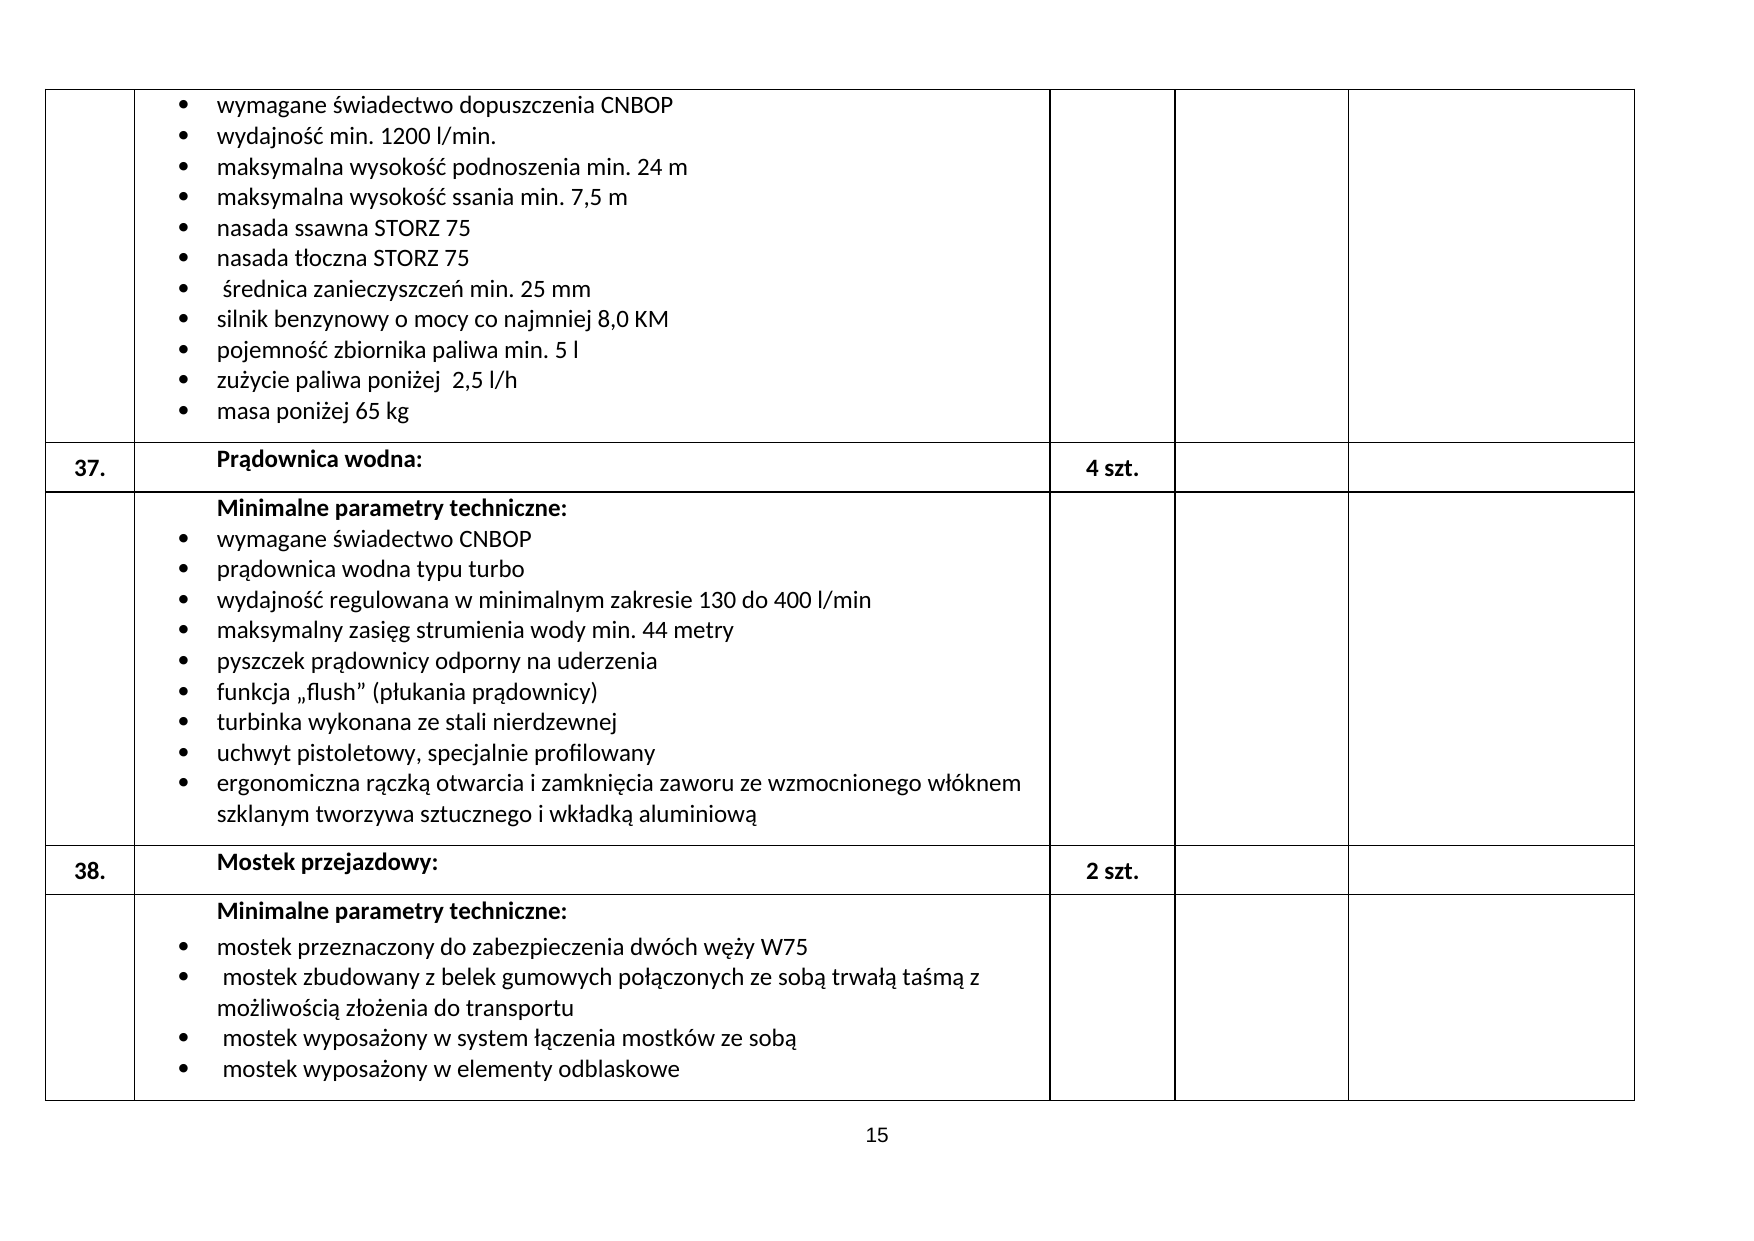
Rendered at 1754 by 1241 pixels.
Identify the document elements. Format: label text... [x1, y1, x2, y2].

table_cell Mostek przejazdowy: [135, 846, 1049, 894]
table_cell [1349, 846, 1634, 894]
table_cell [1176, 895, 1348, 1100]
table_cell [1176, 90, 1348, 442]
table_cell [46, 493, 134, 845]
table_cell Minimalne parametry techniczne: mostek przeznaczony do zabezpieczenia dwóch węży W75 mostek zbudowany z belek gumowych połączonych ze sobą trwałą taśmą z możliwością złożenia do transportu mostek wyposażony w system łączenia mostków ze sobą mostek wyposażony w elementy odblaskowe szerokość mostka minimum 50 cm wysokość mostka maksymalnie 8 cm waga maksymalnie 11 kg [135, 895, 1049, 1100]
table_cell [1176, 493, 1348, 845]
table_cell [1051, 90, 1174, 442]
table_cell [1349, 443, 1634, 491]
table_cell 37. [46, 443, 134, 491]
table_cell 38. [46, 846, 134, 894]
table_cell Prądownica wodna: [135, 443, 1049, 491]
table_cell [46, 90, 134, 442]
table_cell [1051, 493, 1174, 845]
table_cell [1176, 846, 1348, 894]
table_cell Minimalne parametry techniczne: wymagane świadectwo dopuszczenia CNBOP wydajność min. 1200 l/min. maksymalna wysokość podnoszenia min. 24 m maksymalna wysokość ssania min. 7,5 m nasada ssawna STORZ 75 nasada tłoczna STORZ 75 średnica zanieczyszczeń min. 25 mm silnik benzynowy o mocy co najmniej 8,0 KM pojemność zbiornika paliwa min. 5 l zużycie paliwa poniżej 2,5 l/h masa poniżej 65 kg [135, 90, 1049, 442]
table_cell [1051, 895, 1174, 1100]
table_cell [1176, 443, 1348, 491]
table_cell 4 szt. [1051, 443, 1174, 491]
table_cell 2 szt. [1051, 846, 1174, 894]
table_cell [1349, 90, 1634, 442]
table_cell [1349, 895, 1634, 1100]
table_cell [1349, 493, 1634, 845]
table_cell Minimalne parametry techniczne: wymagane świadectwo CNBOP prądownica wodna typu turbo wydajność regulowana w minimalnym zakresie 130 do 400 l/min maksymalny zasięg strumienia wody min. 44 metry pyszczek prądownicy odporny na uderzenia funkcja „flush” (płukania prądownicy) turbinka wykonana ze stali nierdzewnej uchwyt pistoletowy, specjalnie profilowany ergonomiczna rączką otwarcia i zamknięcia zaworu ze wzmocnionego włóknem szklanym tworzywa sztucznego i wkładką aluminiową [135, 493, 1049, 845]
table_cell [46, 895, 134, 1100]
